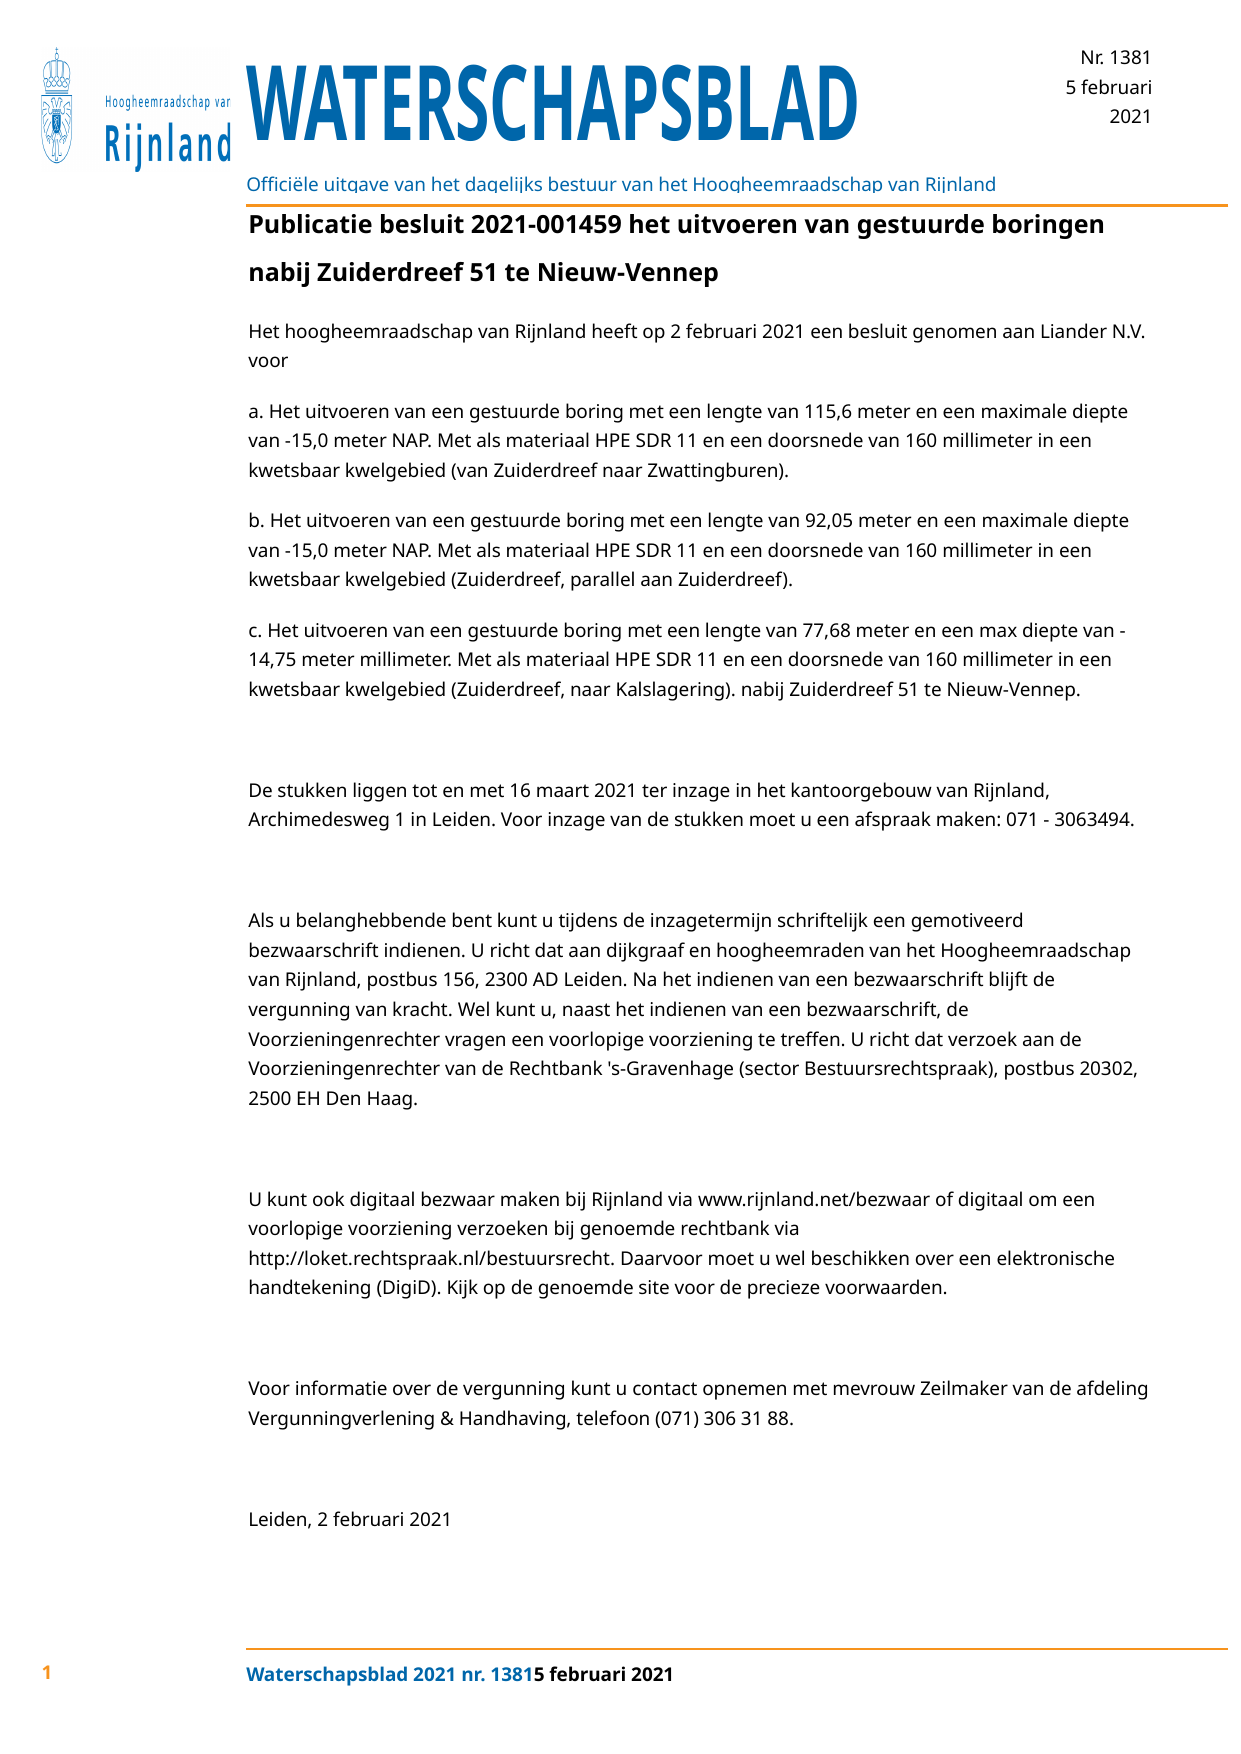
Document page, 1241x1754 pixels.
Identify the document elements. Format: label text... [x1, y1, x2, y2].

text Publicatie besluit 2021-001459 het uitvoeren van gestuurde boringen nabij Zuiderdreef 51 te Nieuw-Vennep [248, 207, 1152, 288]
text b. Het uitvoeren van een gestuurde boring met een lengte van 92,05 meter en een maximale diepte van -15,0 meter NAP. Met als materiaal HPE SDR 11 en een doorsnede van 160 millimeter in een kwetsbaar kwelgebied (Zuiderdreef, parallel aan Zuiderdreef). [248, 507, 1152, 592]
text c. Het uitvoeren van een gestuurde boring met een lengte van 77,68 meter en een max diepte van -14,75 meter millimeter. Met als materiaal HPE SDR 11 en een doorsnede van 160 millimeter in een kwetsbaar kwelgebied (Zuiderdreef, naar Kalslagering). nabij Zuiderdreef 51 te Nieuw-Vennep. [248, 617, 1152, 702]
text Als u belanghebbende bent kunt u tijdens de inzagetermijn schriftelijk een gemotiveerd bezwaarschrift indienen. U richt dat aan dijkgraaf en hoogheemraden van het Hoogheemraadschap van Rijnland, postbus 156, 2300 AD Leiden. Na het indienen van een bezwaarschrift blijft de vergunning van kracht. Wel kunt u, naast het indienen van een bezwaarschrift, de Voorzieningenrechter vragen een voorlopige voorziening te treffen. U richt dat verzoek aan de Voorzieningenrechter van de Rechtbank 's-Gravenhage (sector Bestuursrechtspraak), postbus 20302, 2500 EH Den Haag. [248, 907, 1152, 1111]
text Voor informatie over de vergunning kunt u contact opnemen met mevrouw Zeilmaker van de afdeling Vergunningverlening & Handhaving, telefoon (071) 306 31 88. [248, 1375, 1152, 1431]
picture [41, 47, 231, 172]
text De stukken liggen tot en met 16 maart 2021 ter inzage in het kantoorgebouw van Rijnland, Archimedesweg 1 in Leiden. Voor inzage van de stukken moet u een afspraak maken: 071 - 3063494. [248, 777, 1152, 832]
text U kunt ook digitaal bezwaar maken bij Rijnland via www.rijnland.net/bezwaar of digitaal om een voorlopige voorziening verzoeken bij genoemde rechtbank via http://loket.rechtspraak.nl/bestuursrecht. Daarvoor moet u wel beschikken over een elektronische handtekening (DigiD). Kijk op de genoemde site voor de precieze voorwaarden. [248, 1186, 1152, 1300]
text Het hoogheemraadschap van Rijnland heeft op 2 februari 2021 een besluit genomen aan Liander N.V. voor [248, 318, 1152, 373]
text a. Het uitvoeren van een gestuurde boring met een lengte van 115,6 meter en een maximale diepte van -15,0 meter NAP. Met als materiaal HPE SDR 11 en een doorsnede van 160 millimeter in een kwetsbaar kwelgebied (van Zuiderdreef naar Zwattingburen). [248, 398, 1152, 483]
text Leiden, 2 februari 2021 [248, 1506, 1152, 1532]
